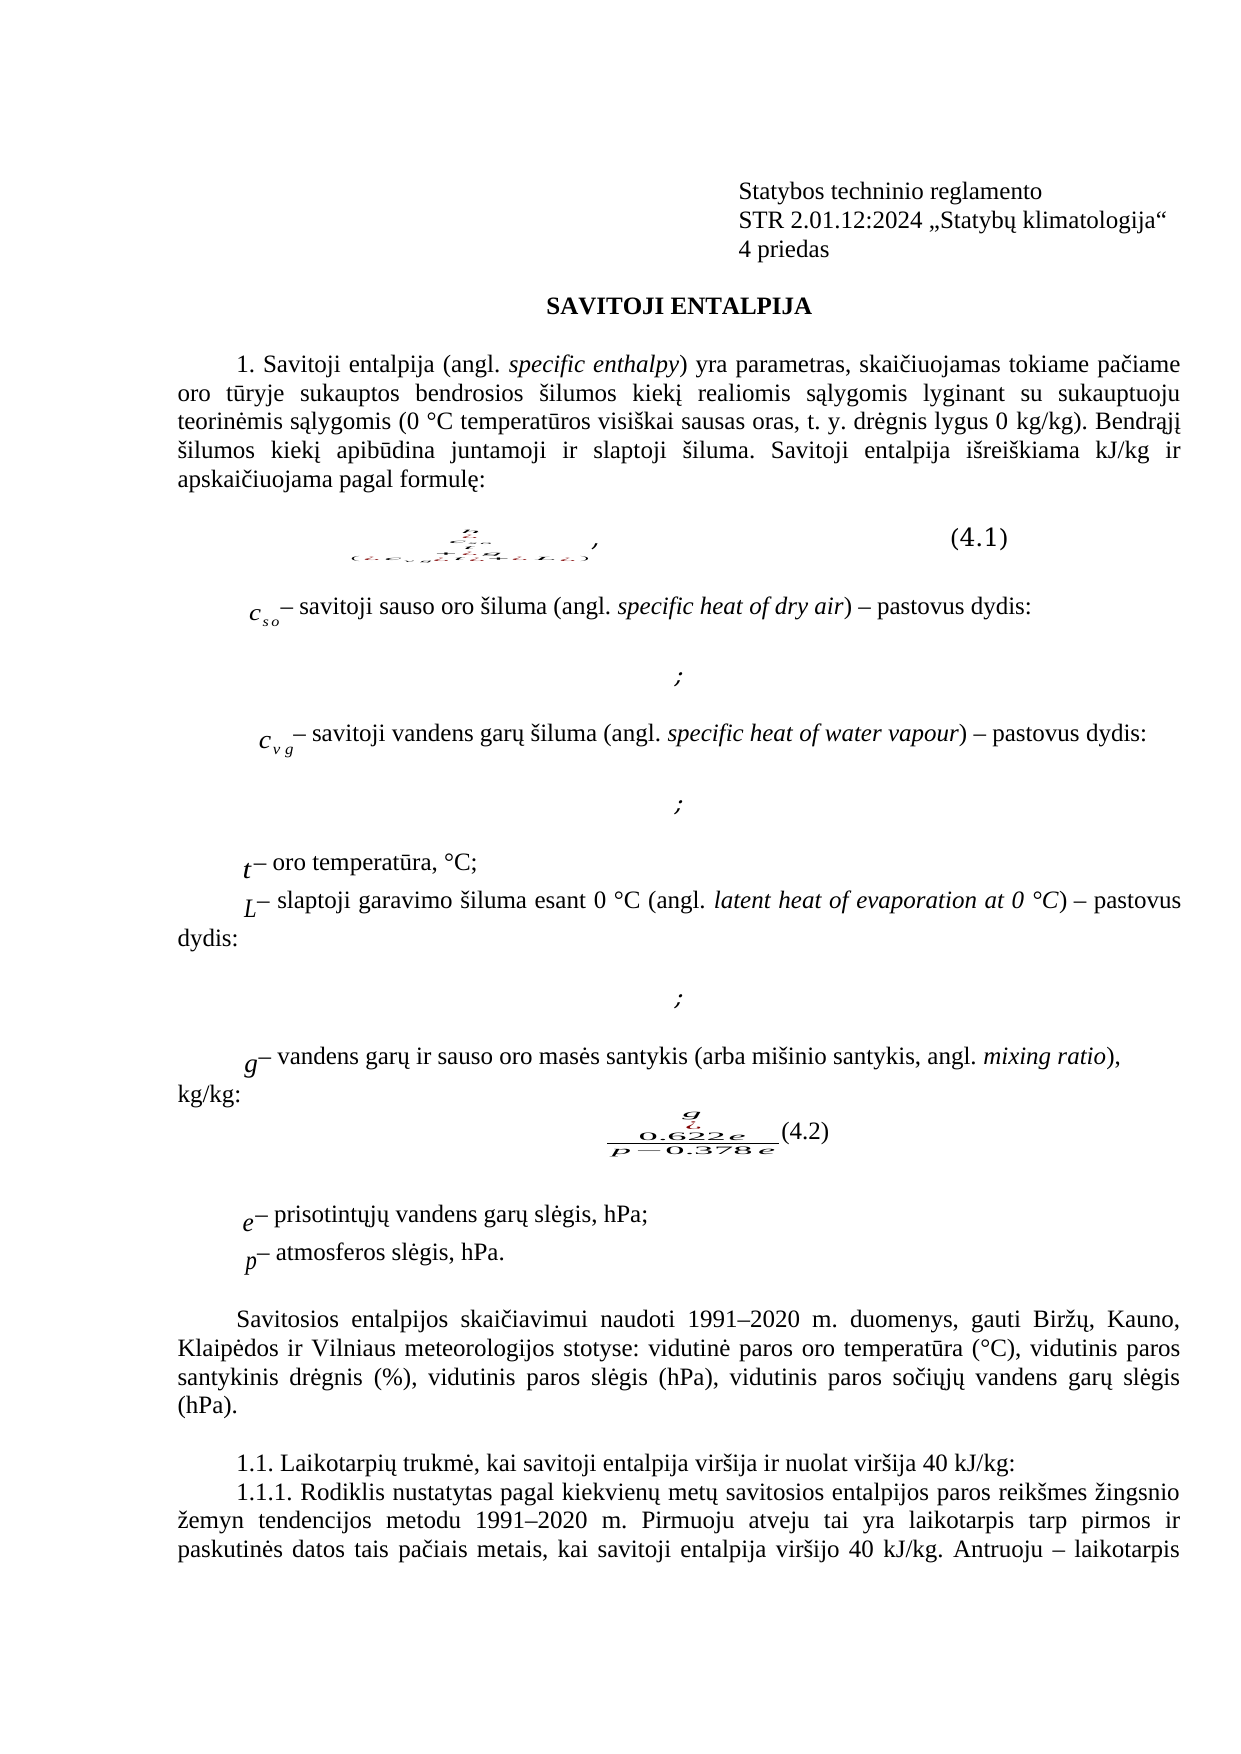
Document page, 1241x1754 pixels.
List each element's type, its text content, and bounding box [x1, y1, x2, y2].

text – oro temperatūra, °C; [177, 847, 1181, 885]
text – slaptoji garavimo šiluma esant 0 °C (angl. latent heat of evaporation at 0 °C) – pastovus dydis: [177, 885, 1181, 952]
text Statybos techninio reglamento [738, 176, 1181, 205]
text – prisotintųjų vandens garų slėgis, hPa; [177, 1199, 1181, 1237]
text 1.1. Laikotarpių trukmė, kai savitoji entalpija viršija ir nuolat viršija 40 kJ/kg: [177, 1448, 1181, 1477]
text , (4.1) [177, 521, 1181, 563]
text 1. Savitoji entalpija (angl. specific enthalpy) yra parametras, skaičiuojamas tokiame pačiame oro tūryje sukauptos bendrosios šilumos kiekį realiomis sąlygomis lyginant su sukauptuoju teorinėmis sąlygomis (0 °C temperatūros visiškai sausas oras, t. y. drėgnis lygus 0 kg/kg). Bendrąjį šilumos kiekį apibūdina juntamoji ir slaptoji šiluma. Savitoji entalpija išreiškiama kJ/kg ir apskaičiuojama pagal formulę: [177, 349, 1181, 493]
text – savitoji vandens garų šiluma (angl. specific heat of water vapour) – pastovus dydis: [177, 718, 1181, 758]
text SAVITOJI ENTALPIJA [177, 291, 1181, 320]
text ; [177, 787, 1181, 817]
text 1.1.1. Rodiklis nustatytas pagal kiekvienų metų savitosios entalpijos paros reikšmes žingsnio žemyn tendencijos metodu 1991–2020 m. Pirmuoju atveju tai yra laikotarpis tarp pirmos ir paskutinės datos tais pačiais metais, kai savitoji entalpija viršijo 40 kJ/kg. Antruoju – laikotarpis [177, 1477, 1181, 1563]
text – atmosferos slėgis, hPa. [177, 1237, 1181, 1276]
text STR 2.01.12:2024 „Statybų klimatologija“ [738, 205, 1181, 234]
text Savitosios entalpijos skaičiavimui naudoti 1991–2020 m. duomenys, gauti Biržų, Kauno, Klaipėdos ir Vilniaus meteorologijos stotyse: vidutinė paros oro temperatūra (°C), vidutinis paros santykinis drėgnis (%), vidutinis paros slėgis (hPa), vidutinis paros sočiųjų vandens garų slėgis (hPa). [177, 1304, 1181, 1419]
text – savitoji sauso oro šiluma (angl. specific heat of dry air) – pastovus dydis: [177, 591, 1181, 629]
text (4.2) [177, 1108, 1181, 1170]
text – vandens garų ir sauso oro masės santykis (arba mišinio santykis, angl. mixing ratio), kg/kg: [177, 1041, 1181, 1108]
text ; [177, 981, 1181, 1011]
text ; [177, 658, 1181, 688]
text 4 priedas [738, 234, 1181, 263]
